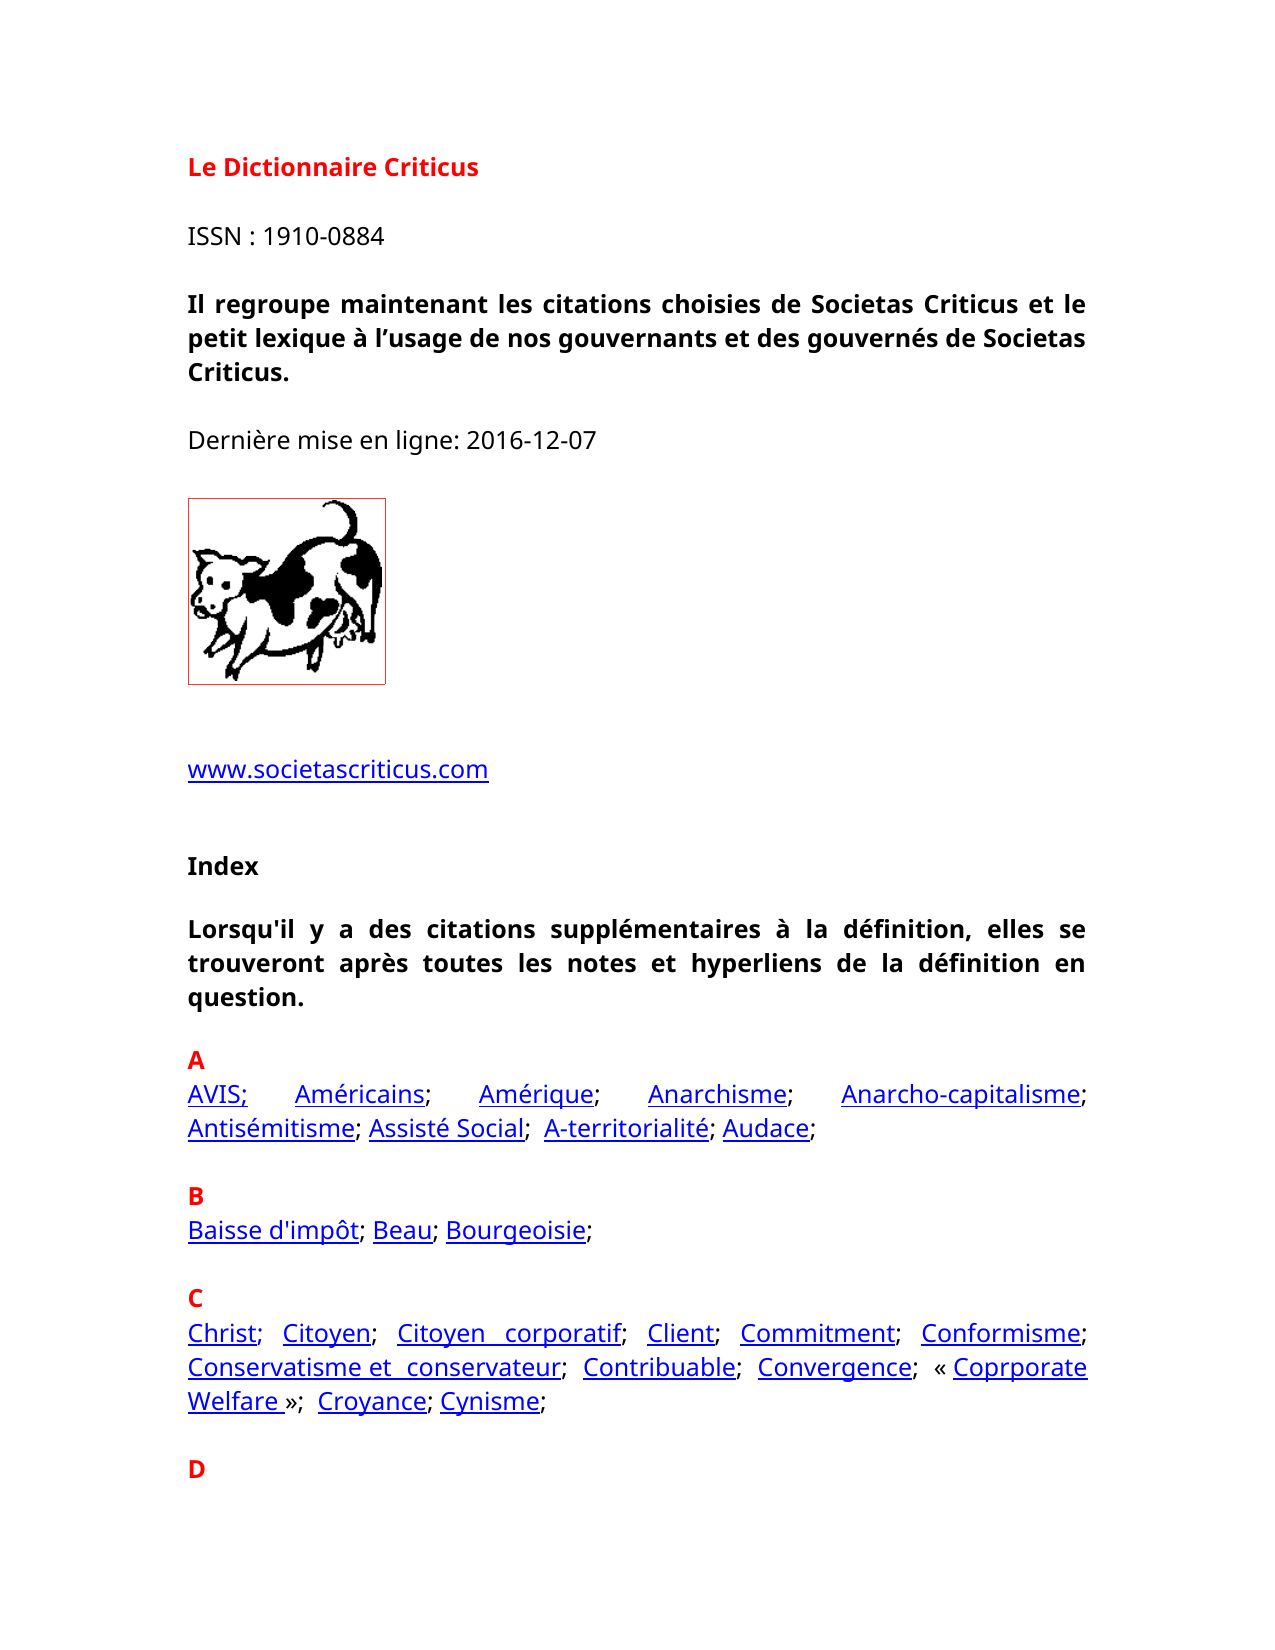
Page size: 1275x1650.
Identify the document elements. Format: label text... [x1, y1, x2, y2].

picture [190, 500, 382, 681]
text B [187, 1179, 1087, 1213]
text AVIS; Américains; Amérique; Anarchisme; Anarcho-capitalisme; Antisémitisme; Assisté Social; A-territorialité; Audace; [187, 1077, 1087, 1145]
text D [187, 1451, 1087, 1486]
text Dernière mise en ligne: 2016-12-07 [187, 422, 1087, 457]
text www.societascriticus.com [187, 752, 1087, 786]
text A [187, 1043, 1087, 1077]
text Le Dictionnaire Criticus [187, 150, 1087, 184]
text Index [187, 849, 1087, 883]
text Lorsqu'il y a des citations supplémentaires à la définition, elles se trouveront après toutes les notes et hyperliens de la définition en question. [187, 912, 1087, 1014]
text Christ; Citoyen; Citoyen corporatif; Client; Commitment; Conformisme; Conservatisme et conservateur; Contribuable; Convergence; « Coprporate Welfare »; Croyance; Cynisme; [187, 1315, 1087, 1417]
text Il regroupe maintenant les citations choisies de Societas Criticus et le petit lexique à l’usage de nos gouvernants et des gouvernés de Societas Criticus. [187, 286, 1087, 388]
text Baisse d'impôt; Beau; Bourgeoisie; [187, 1213, 1087, 1247]
text C [187, 1281, 1087, 1315]
text ISSN : 1910-0884 [187, 218, 1087, 252]
